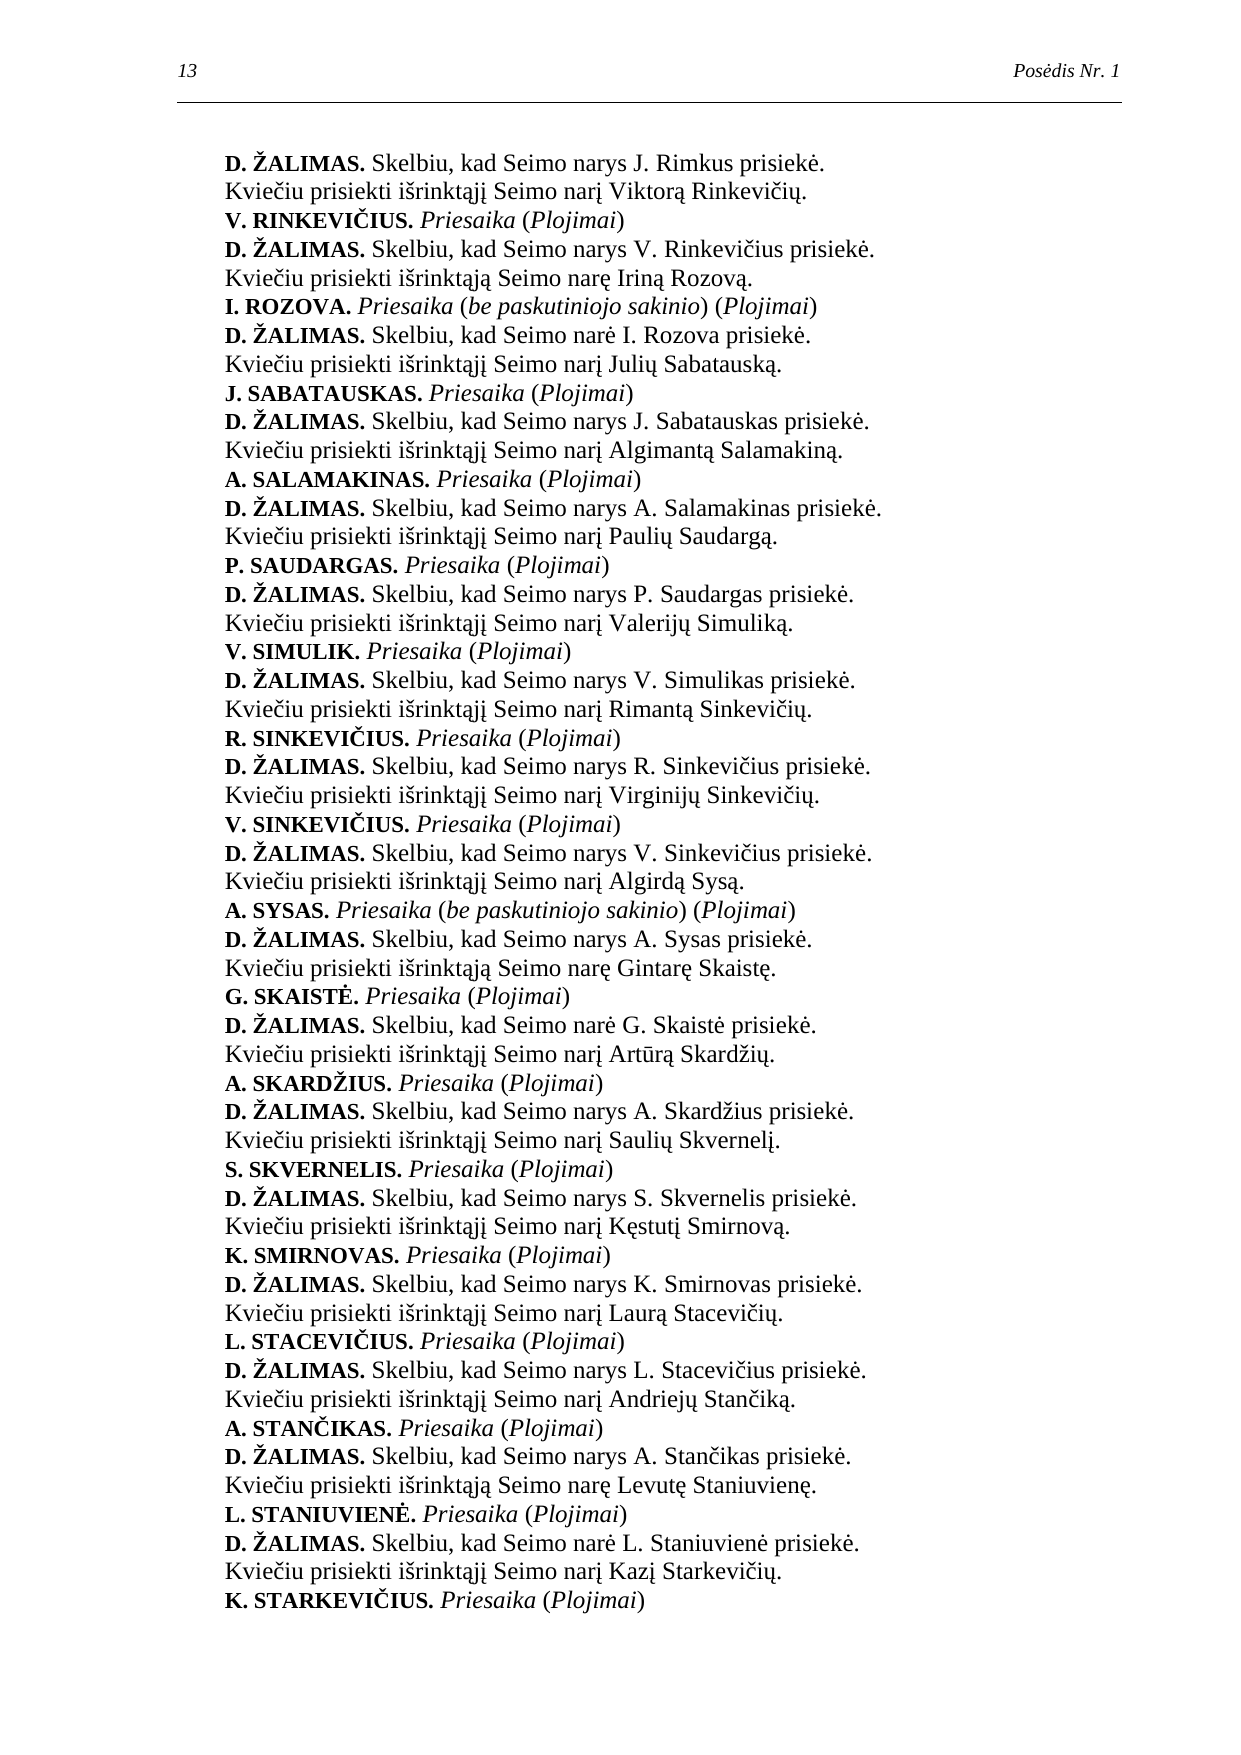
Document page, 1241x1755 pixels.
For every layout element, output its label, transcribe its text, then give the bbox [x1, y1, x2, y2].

text Kvie­čiu pri­siek­ti iš­rink­tą­ją Sei­mo na­rę Gin­ta­rę Skais­tę. [177, 953, 1122, 981]
text I. ROZOVA. Prie­sai­ka (be pas­ku­ti­nio­jo sa­ki­nio) (Plo­ji­mai) [177, 291, 1122, 320]
text G. SKAISTĖ. Prie­sai­ka (Plo­ji­mai) [177, 981, 1122, 1010]
text D. ŽALIMAS. Skel­biu, kad Sei­mo na­rė I. Ro­zo­va pri­sie­kė. [177, 320, 1122, 349]
text Kvie­čiu pri­siek­ti iš­rink­tą­jį Sei­mo na­rį Kęs­tu­tį Smir­no­vą. [177, 1211, 1122, 1240]
text Kvie­čiu pri­siek­ti iš­rink­tą­jį Sei­mo na­rį Ar­tū­rą Skar­džių. [177, 1039, 1122, 1068]
text Kvie­čiu pri­siek­ti iš­rink­tą­jį Sei­mo na­rį Ka­zį Star­ke­vi­čių. [177, 1556, 1122, 1585]
text A. SYSAS. Prie­sai­ka (be pas­ku­ti­nio­jo sa­ki­nio) (Plo­ji­mai) [177, 895, 1122, 924]
text Kvie­čiu pri­siek­ti iš­rink­tą­jį Sei­mo na­rį Pau­lių Sau­dar­gą. [177, 521, 1122, 550]
text Kvie­čiu pri­siek­ti iš­rink­tą­ją Sei­mo na­rę Iri­ną Ro­zo­vą. [177, 263, 1122, 291]
text Kvie­čiu pri­siek­ti iš­rink­tą­jį Sei­mo na­rį Vik­to­rą Rin­ke­vi­čių. [177, 176, 1122, 205]
text Kvie­čiu pri­siek­ti iš­rink­tą­jį Sei­mo na­rį Vir­gi­ni­jų Sin­ke­vi­čių. [177, 780, 1122, 809]
text D. ŽALIMAS. Skel­biu, kad Sei­mo na­rys V. Rin­ke­vi­čius pri­sie­kė. [177, 234, 1122, 263]
text A. SALAMAKINAS. Prie­sai­ka (Plo­ji­mai) [177, 464, 1122, 493]
text D. ŽALIMAS. Skel­biu, kad Sei­mo na­rys V. Sin­ke­vi­čius pri­sie­kė. [177, 838, 1122, 866]
text K. SMIRNOVAS. Prie­sai­ka (Plo­ji­mai) [177, 1240, 1122, 1269]
text J. SABATAUSKAS. Prie­sai­ka (Plo­ji­mai) [177, 378, 1122, 406]
text D. ŽALIMAS. Skel­biu, kad Sei­mo na­rys A. Skar­džius pri­sie­kė. [177, 1096, 1122, 1125]
text Kvie­čiu pri­siek­ti iš­rink­tą­jį Sei­mo na­rį Ri­man­tą Sin­ke­vi­čių. [177, 694, 1122, 723]
text D. ŽALIMAS. Skel­biu, kad Sei­mo na­rys K. Smir­no­vas pri­sie­kė. [177, 1269, 1122, 1298]
text Kvie­čiu pri­siek­ti iš­rink­tą­ją Sei­mo na­rę Le­vu­tę Sta­niu­vie­nę. [177, 1470, 1122, 1499]
text D. ŽALIMAS. Skel­biu, kad Sei­mo na­rys V. Si­mu­li­kas pri­sie­kė. [177, 665, 1122, 694]
text D. ŽALIMAS. Skel­biu, kad Sei­mo na­rys P. Sau­dar­gas pri­sie­kė. [177, 579, 1122, 608]
text D. ŽALIMAS. Skel­biu, kad Sei­mo na­rė L. Sta­niu­vie­nė pri­sie­kė. [177, 1528, 1122, 1556]
text R. SINKEVIČIUS. Prie­sai­ka (Plo­ji­mai) [177, 723, 1122, 751]
text L. STANIUVIENĖ. Prie­sai­ka (Plo­ji­mai) [177, 1499, 1122, 1528]
text D. ŽALIMAS. Skel­biu, kad Sei­mo na­rė G. Skais­tė pri­sie­kė. [177, 1010, 1122, 1039]
text A. SKARDŽIUS. Prie­sai­ka (Plo­ji­mai) [177, 1068, 1122, 1096]
text Kvie­čiu pri­siek­ti iš­rink­tą­jį Sei­mo na­rį Al­gir­dą Sy­są. [177, 866, 1122, 895]
text D. ŽALIMAS. Skel­biu, kad Sei­mo na­rys J. Sa­ba­taus­kas pri­sie­kė. [177, 406, 1122, 435]
text Kvie­čiu pri­siek­ti iš­rink­tą­jį Sei­mo na­rį Al­gi­man­tą Sa­la­ma­ki­ną. [177, 435, 1122, 464]
text Kvie­čiu pri­siek­ti iš­rink­tą­jį Sei­mo na­rį Va­le­ri­jų Si­mu­li­ką. [177, 608, 1122, 636]
text D. ŽALIMAS. Skel­biu, kad Sei­mo na­rys A. Stan­či­kas pri­sie­kė. [177, 1441, 1122, 1470]
text Kvie­čiu pri­siek­ti iš­rink­tą­jį Sei­mo na­rį Lau­rą Sta­ce­vi­čių. [177, 1298, 1122, 1326]
text D. ŽALIMAS. Skel­biu, kad Sei­mo na­rys L. Sta­ce­vi­čius pri­sie­kė. [177, 1355, 1122, 1384]
text D. ŽALIMAS. Skel­biu, kad Sei­mo na­rys J. Rim­kus pri­sie­kė. [177, 148, 1122, 176]
text L. STACEVIČIUS. Prie­sai­ka (Plo­ji­mai) [177, 1326, 1122, 1355]
text Kvie­čiu pri­siek­ti iš­rink­tą­jį Sei­mo na­rį Sau­lių Skver­ne­lį. [177, 1125, 1122, 1154]
text K. STARKEVIČIUS. Prie­sai­ka (Plo­ji­mai) [177, 1585, 1122, 1614]
text V. SINKEVIČIUS. Prie­sai­ka (Plo­ji­mai) [177, 809, 1122, 838]
text P. SAUDARGAS. Prie­sai­ka (Plo­ji­mai) [177, 550, 1122, 579]
text Kvie­čiu pri­siek­ti iš­rink­tą­jį Sei­mo na­rį An­drie­jų Stan­či­ką. [177, 1384, 1122, 1413]
text A. STANČIKAS. Prie­sai­ka (Plo­ji­mai) [177, 1413, 1122, 1441]
text Kvie­čiu pri­siek­ti iš­rink­tą­jį Sei­mo na­rį Ju­lių Sa­ba­taus­ką. [177, 349, 1122, 378]
text D. ŽALIMAS. Skel­biu, kad Sei­mo na­rys A. Sa­la­ma­ki­nas pri­sie­kė. [177, 493, 1122, 521]
text V. RINKEVIČIUS. Prie­sai­ka (Plo­ji­mai) [177, 205, 1122, 234]
text S. SKVERNELIS. Prie­sai­ka (Plo­ji­mai) [177, 1154, 1122, 1183]
text D. ŽALIMAS. Skel­biu, kad Sei­mo na­rys R. Sin­ke­vi­čius pri­sie­kė. [177, 751, 1122, 780]
text V. SIMULIK. Prie­sai­ka (Plo­ji­mai) [177, 636, 1122, 665]
text D. ŽALIMAS. Skel­biu, kad Sei­mo na­rys A. Sy­sas pri­sie­kė. [177, 924, 1122, 953]
text D. ŽALIMAS. Skel­biu, kad Sei­mo na­rys S. Skver­ne­lis pri­sie­kė. [177, 1183, 1122, 1211]
